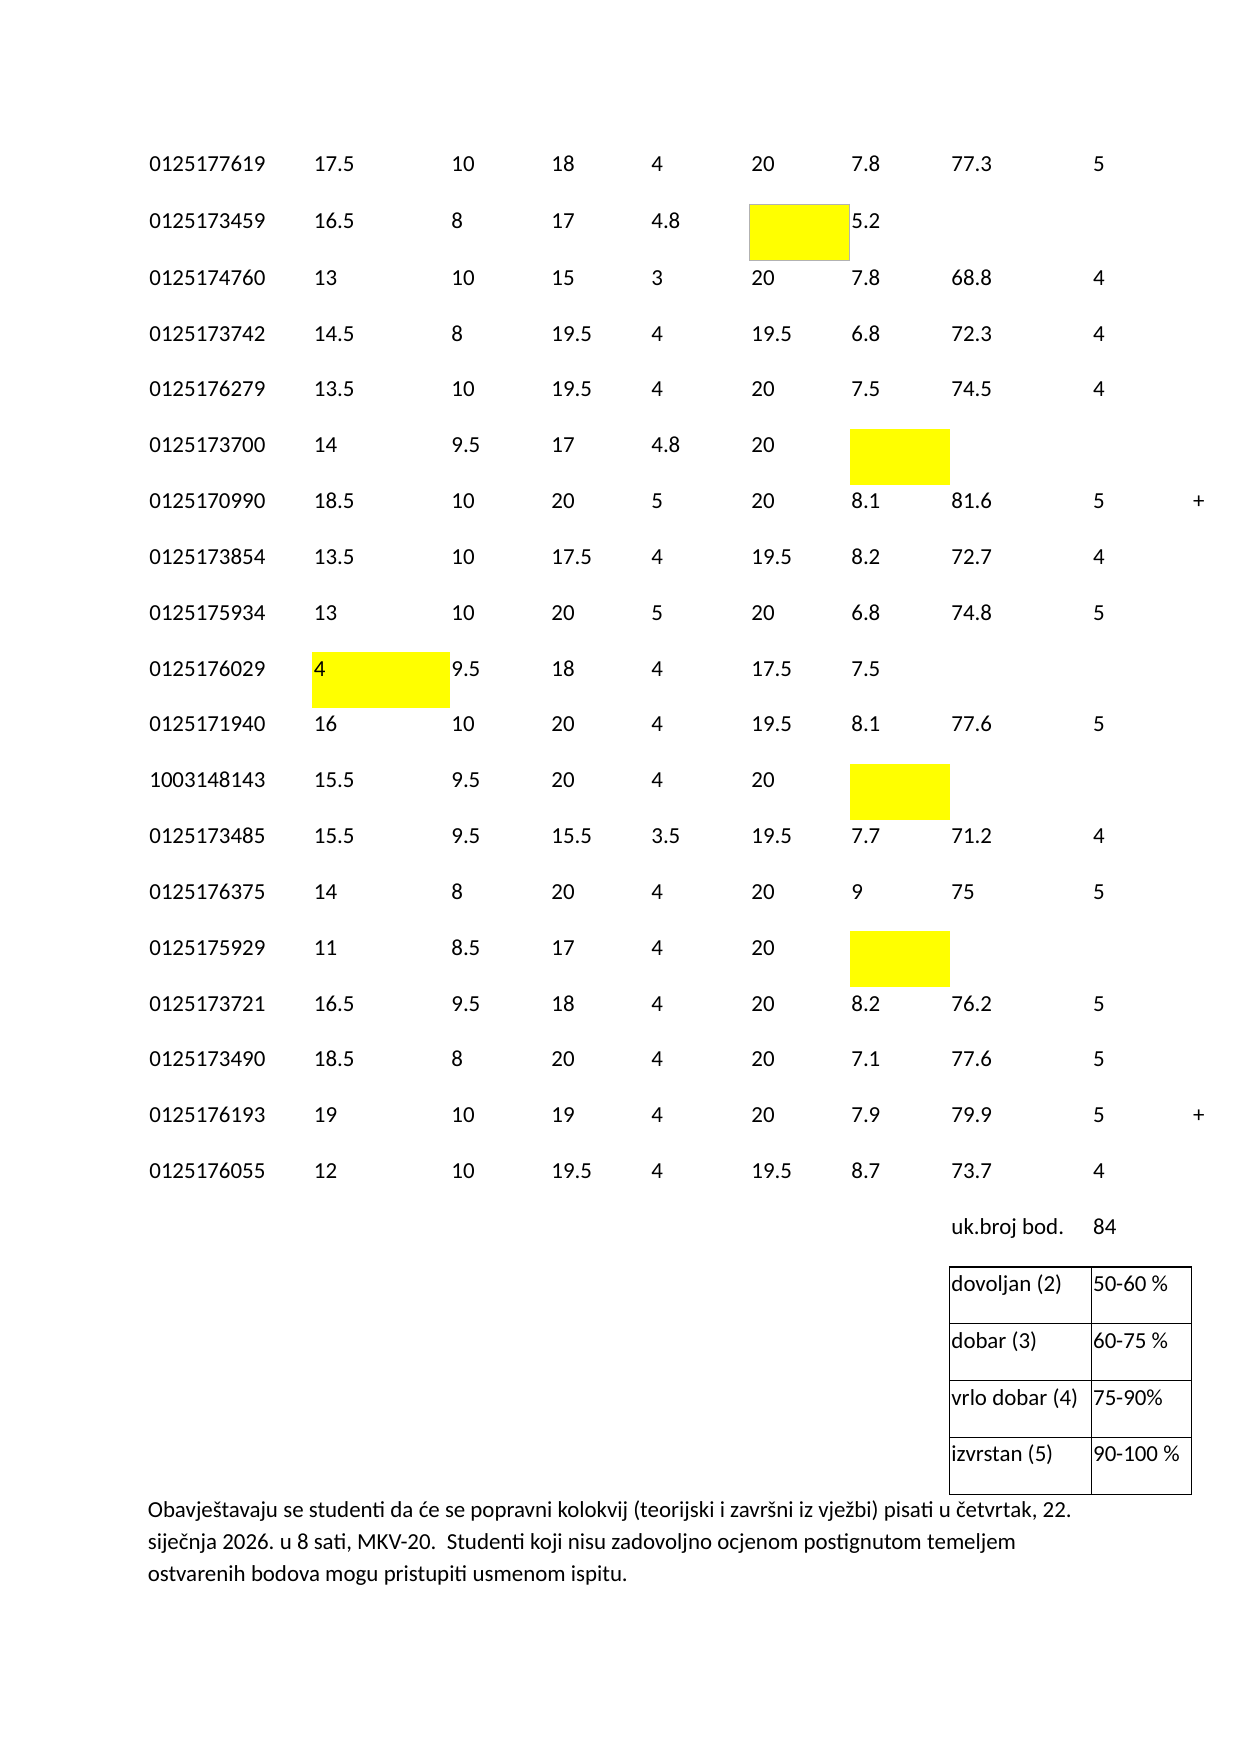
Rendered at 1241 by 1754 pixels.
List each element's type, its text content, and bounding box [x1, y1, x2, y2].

table_cell 20 [750, 429, 850, 485]
table_cell 11 [312, 931, 450, 987]
table_cell 18.5 [312, 1043, 450, 1099]
table_cell [750, 1323, 850, 1380]
table_cell 0125177619 [148, 148, 312, 203]
table_cell [950, 931, 1091, 987]
table_cell 4 [650, 1155, 750, 1211]
table_cell dovoljan (2) [950, 1268, 1091, 1323]
table_cell 0125173459 [148, 204, 312, 260]
table_cell 0125176193 [148, 1099, 312, 1155]
table_cell [1191, 541, 1240, 596]
table_cell [750, 1380, 850, 1437]
table_cell 15.5 [312, 764, 450, 820]
table_cell 19.5 [750, 708, 850, 764]
table_cell [1191, 429, 1240, 485]
table_cell 13.5 [312, 541, 450, 596]
table_cell 0125176279 [148, 373, 312, 429]
table_cell 20 [750, 987, 850, 1043]
table_cell [1191, 708, 1240, 764]
table_cell 18 [550, 987, 650, 1043]
table_cell [148, 1323, 312, 1380]
table_cell 4 [650, 148, 750, 203]
table_cell 8 [450, 1043, 550, 1099]
table_cell [550, 1211, 650, 1266]
table_cell 0125176055 [148, 1155, 312, 1211]
table_cell 7.5 [850, 652, 950, 708]
table_cell [450, 1323, 550, 1380]
table_cell izvrstan (5) [950, 1438, 1091, 1494]
table_cell 20 [750, 261, 850, 317]
table_cell 4 [650, 652, 750, 708]
table_cell [1191, 317, 1240, 373]
table_cell 20 [750, 764, 850, 820]
table_cell + [1191, 1099, 1240, 1155]
table_cell 0125173854 [148, 541, 312, 596]
table_cell 20 [750, 1099, 850, 1155]
table_cell [1191, 204, 1240, 260]
table_cell 10 [450, 485, 550, 541]
table_cell 8 [450, 317, 550, 373]
table_cell 16 [312, 708, 450, 764]
table_cell 15.5 [550, 820, 650, 876]
table_cell 10 [450, 373, 550, 429]
table_cell 20 [750, 485, 850, 541]
table_cell 84 [1091, 1211, 1191, 1266]
table_cell + [1191, 485, 1240, 541]
table_cell 6.8 [850, 596, 950, 652]
table_cell 7.5 [850, 373, 950, 429]
table_cell 0125175934 [148, 596, 312, 652]
table_cell 0125173485 [148, 820, 312, 876]
table_cell [1091, 764, 1191, 820]
table_cell [1091, 204, 1191, 260]
table_cell 5 [650, 596, 750, 652]
table_cell 4 [312, 652, 450, 708]
table_cell 4 [650, 1099, 750, 1155]
table_cell 19 [312, 1099, 450, 1155]
table_cell 4 [650, 541, 750, 596]
table_cell 4.8 [650, 204, 749, 260]
table_cell 0125173721 [148, 987, 312, 1043]
table_cell 4 [650, 317, 750, 373]
table_cell 17 [550, 204, 650, 260]
table_cell [850, 931, 950, 987]
table_cell 71.2 [950, 820, 1091, 876]
table_cell 19.5 [550, 317, 650, 373]
table_cell 7.7 [850, 820, 950, 876]
table_cell [312, 1323, 450, 1380]
table_cell [550, 1437, 650, 1494]
table_cell [850, 429, 950, 485]
table_cell [1191, 1211, 1240, 1266]
table_cell 76.2 [950, 987, 1091, 1043]
table_cell [1191, 1043, 1240, 1099]
table_cell 18 [550, 652, 650, 708]
table_cell [650, 1437, 750, 1494]
table_cell 0125176029 [148, 652, 312, 708]
table_cell [650, 1380, 750, 1437]
table_cell 20 [550, 764, 650, 820]
table_cell [450, 1211, 550, 1266]
table_cell 5.2 [850, 204, 950, 260]
table_cell [1191, 764, 1240, 820]
table_cell 13 [312, 260, 450, 317]
table_cell 20 [750, 876, 850, 931]
table_cell 0125170990 [148, 485, 312, 541]
table_cell [148, 1266, 312, 1323]
table_cell [1191, 148, 1240, 203]
table_cell 1003148143 [148, 764, 312, 820]
table_cell 15 [550, 260, 650, 317]
table_cell [148, 1380, 312, 1437]
table_cell 0125171940 [148, 708, 312, 764]
table_cell 4 [1091, 317, 1191, 373]
table_cell 4 [650, 708, 750, 764]
table_cell [950, 764, 1091, 820]
table_cell 8.5 [450, 931, 550, 987]
table_cell 18 [550, 148, 650, 203]
table_cell dobar (3) [950, 1324, 1091, 1380]
table_cell 5 [1091, 1099, 1191, 1155]
table_cell 90-100 % [1092, 1438, 1191, 1494]
table_cell 10 [450, 260, 550, 317]
table_cell [750, 1437, 850, 1494]
table_cell 20 [550, 876, 650, 931]
table_cell 5 [1091, 708, 1191, 764]
table_cell 5 [1091, 987, 1191, 1043]
table_cell 8 [450, 204, 550, 260]
table_cell [1192, 1437, 1240, 1494]
table_cell 5 [650, 485, 750, 541]
table_cell [550, 1266, 650, 1323]
table_cell [750, 1266, 850, 1323]
table_cell 81.6 [950, 485, 1091, 541]
table_cell [850, 1323, 949, 1380]
table_cell 17.5 [550, 541, 650, 596]
table_cell [1191, 987, 1240, 1043]
table_cell 10 [450, 1155, 550, 1211]
table_cell [1191, 260, 1240, 317]
table_cell 4 [1091, 373, 1191, 429]
table_cell 4 [1091, 820, 1191, 876]
table_cell 20 [550, 1043, 650, 1099]
table_cell [1091, 429, 1191, 485]
table_cell [450, 1266, 550, 1323]
table_cell [1192, 1266, 1240, 1323]
table_cell [1191, 596, 1240, 652]
table_cell 3 [650, 260, 750, 317]
table_cell 72.7 [950, 541, 1091, 596]
table_cell [650, 1323, 750, 1380]
table_cell 10 [450, 148, 550, 203]
table_cell [148, 1211, 312, 1266]
table_cell 19.5 [750, 820, 850, 876]
table_cell uk.broj bod. [950, 1211, 1091, 1266]
table_cell 9.5 [450, 429, 550, 485]
table_cell 19.5 [750, 1155, 850, 1211]
table_cell [950, 204, 1091, 260]
table_cell 0125173700 [148, 429, 312, 485]
table_cell 4 [650, 987, 750, 1043]
table_cell [850, 1380, 949, 1437]
table_cell 4 [1091, 541, 1191, 596]
table_cell 9 [850, 876, 950, 931]
table_cell [1192, 1323, 1240, 1380]
table_cell 7.9 [850, 1099, 950, 1155]
table_cell 7.8 [850, 148, 950, 203]
table_cell 17.5 [750, 652, 850, 708]
table_cell 4 [1091, 1155, 1191, 1211]
table_cell 73.7 [950, 1155, 1091, 1211]
table_cell 20 [550, 596, 650, 652]
table_cell 60-75 % [1092, 1324, 1191, 1380]
table_cell 4 [650, 1043, 750, 1099]
table_cell [148, 1437, 312, 1494]
table_cell 9.5 [450, 652, 550, 708]
table_cell 68.8 [950, 260, 1091, 317]
table_cell 14.5 [312, 317, 450, 373]
table_cell [750, 1211, 850, 1266]
table_cell 19.5 [550, 373, 650, 429]
table_cell 16.5 [312, 204, 450, 260]
table_cell [312, 1211, 450, 1266]
table_cell 0125176375 [148, 876, 312, 931]
table_cell [650, 1266, 750, 1323]
table_cell [312, 1266, 450, 1323]
table_cell 4 [650, 373, 750, 429]
table_cell [650, 1211, 750, 1266]
table_cell [950, 429, 1091, 485]
table_cell 10 [450, 596, 550, 652]
table_cell [1192, 1380, 1240, 1437]
table_cell 10 [450, 1099, 550, 1155]
table_cell 5 [1091, 485, 1191, 541]
table_cell 18.5 [312, 485, 450, 541]
table_cell [1191, 931, 1240, 987]
table_cell [1091, 652, 1191, 708]
table_cell [1191, 652, 1240, 708]
table_cell vrlo dobar (4) [950, 1381, 1091, 1437]
table_cell 5 [1091, 876, 1191, 931]
table_cell 20 [750, 931, 850, 987]
table_cell 9.5 [450, 820, 550, 876]
table_cell 19.5 [750, 317, 850, 373]
table_cell 74.5 [950, 373, 1091, 429]
table_cell 19.5 [750, 541, 850, 596]
table_cell [550, 1380, 650, 1437]
table_cell 4 [1091, 260, 1191, 317]
table_cell 17 [550, 429, 650, 485]
table_cell [850, 1266, 949, 1323]
table_cell [450, 1380, 550, 1437]
table_cell 19.5 [550, 1155, 650, 1211]
table_cell 7.8 [850, 260, 950, 317]
table_cell 8 [450, 876, 550, 931]
table_cell 77.6 [950, 708, 1091, 764]
table_cell 20 [750, 596, 850, 652]
table_cell [950, 652, 1091, 708]
table_cell 4 [650, 931, 750, 987]
table_cell 12 [312, 1155, 450, 1211]
table_cell 20 [550, 708, 650, 764]
table_cell [550, 1323, 650, 1380]
table_cell 75-90% [1092, 1381, 1191, 1437]
table_cell 20 [750, 148, 850, 203]
table_cell 8.1 [850, 485, 950, 541]
table_cell 0125173490 [148, 1043, 312, 1099]
table_cell [850, 764, 950, 820]
table_cell 8.2 [850, 987, 950, 1043]
table_cell [750, 205, 849, 260]
table_cell 6.8 [850, 317, 950, 373]
table_cell [1191, 876, 1240, 931]
table_cell 19 [550, 1099, 650, 1155]
table_cell 14 [312, 429, 450, 485]
table_cell 77.6 [950, 1043, 1091, 1099]
table_cell 15.5 [312, 820, 450, 876]
table_cell 4.8 [650, 429, 750, 485]
table_cell 3.5 [650, 820, 750, 876]
table_cell 9.5 [450, 764, 550, 820]
table_cell [1091, 931, 1191, 987]
table_cell 79.9 [950, 1099, 1091, 1155]
table_cell 0125175929 [148, 931, 312, 987]
table_cell 75 [950, 876, 1091, 931]
table_cell 17 [550, 931, 650, 987]
table_cell 74.8 [950, 596, 1091, 652]
table_cell [1191, 1155, 1240, 1211]
table_cell 8.7 [850, 1155, 950, 1211]
table_cell 10 [450, 541, 550, 596]
table_cell 14 [312, 876, 450, 931]
table_cell 17.5 [312, 148, 450, 203]
table_cell 20 [550, 485, 650, 541]
table_cell 20 [750, 373, 850, 429]
table_cell [850, 1437, 949, 1494]
table_cell [1191, 373, 1240, 429]
table_cell 16.5 [312, 987, 450, 1043]
table_cell 50-60 % [1092, 1268, 1191, 1323]
table_cell 4 [650, 876, 750, 931]
table_cell [450, 1437, 550, 1494]
table_cell [850, 1211, 950, 1266]
table_cell 5 [1091, 148, 1191, 203]
table_cell [312, 1380, 450, 1437]
table_cell 0125173742 [148, 317, 312, 373]
table_cell 4 [650, 764, 750, 820]
table_cell [312, 1437, 450, 1494]
table_cell 7.1 [850, 1043, 950, 1099]
text Obavještavaju se studenti da će se popravni kolokvij (teorijski i završni iz vježbi) pisati u četvrtak, 22. siječnja 2026. u 8 sati, MKV-20. Studenti koji nisu zadovoljno ocjenom postignutom temeljem ostvarenih bodova mogu pristupiti usmenom ispitu. [148, 1495, 1093, 1587]
table_cell 9.5 [450, 987, 550, 1043]
table_cell 8.1 [850, 708, 950, 764]
table_cell [1191, 820, 1240, 876]
table_cell 0125174760 [148, 260, 312, 317]
table_cell 5 [1091, 596, 1191, 652]
table_cell 20 [750, 1043, 850, 1099]
table_cell 77.3 [950, 148, 1091, 203]
table_cell 8.2 [850, 541, 950, 596]
table_cell 5 [1091, 1043, 1191, 1099]
table_cell 13.5 [312, 373, 450, 429]
table_cell 72.3 [950, 317, 1091, 373]
table_cell 10 [450, 708, 550, 764]
table_cell 13 [312, 596, 450, 652]
